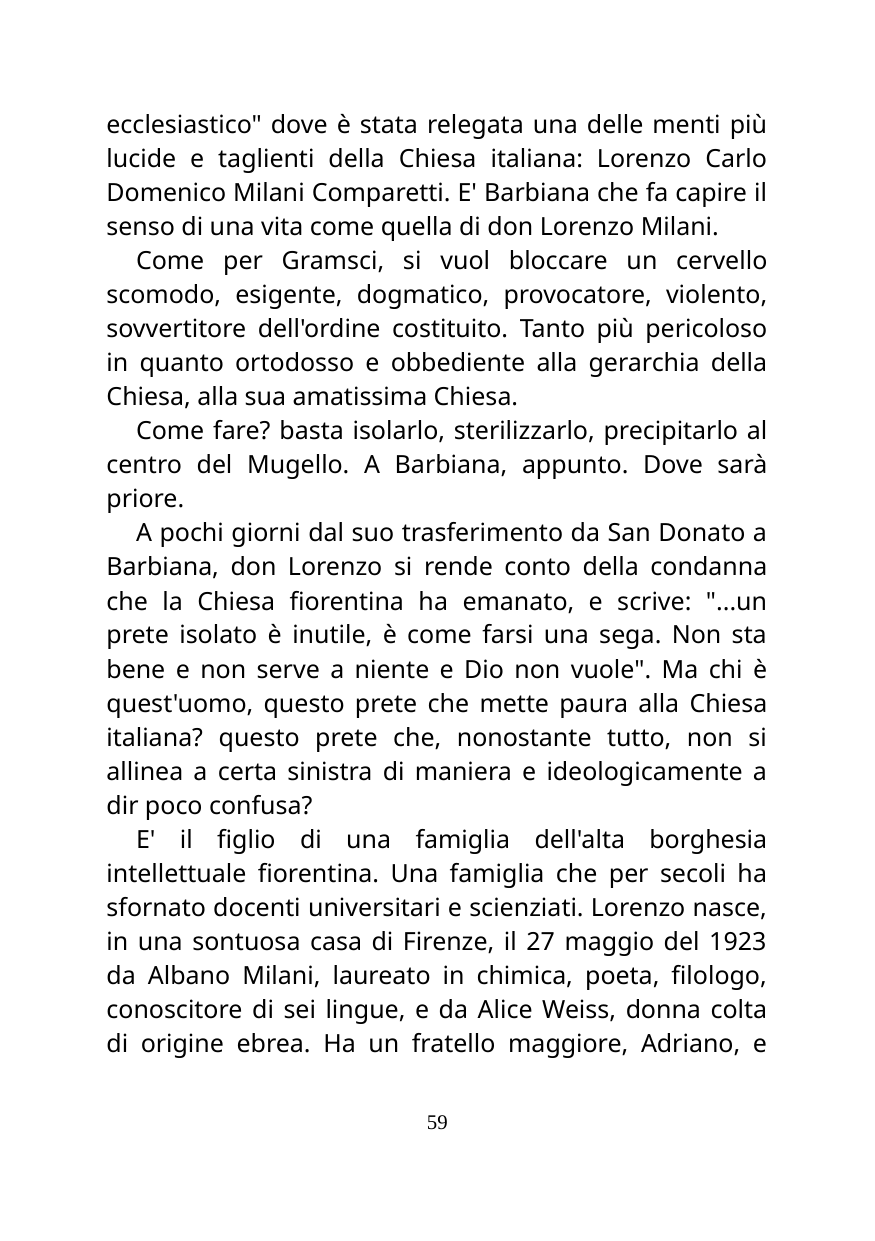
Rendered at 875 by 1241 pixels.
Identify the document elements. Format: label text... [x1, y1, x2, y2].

text E' il figlio di una famiglia dell'alta borghesia intellettuale fiorentina. Una famiglia che per secoli ha sfornato docenti universitari e scienziati. Lorenzo nasce, in una sontuosa casa di Firenze, il 27 maggio del 1923 da Albano Milani, laureato in chimica, poeta, filologo, conoscitore di sei lingue, e da Alice Weiss, donna colta di origine ebrea. Ha un fratello maggiore, Adriano, e [106, 822, 768, 1060]
text ecclesiastico" dove è stata relegata una delle menti più lucide e taglienti della Chiesa italiana: Lorenzo Carlo Domenico Milani Comparetti. E' Barbiana che fa capire il senso di una vita come quella di don Lorenzo Milani. [106, 106, 768, 242]
text Come fare? basta isolarlo, sterilizzarlo, precipitarlo al centro del Mugello. A Barbiana, appunto. Dove sarà priore. [106, 413, 768, 515]
text A pochi giorni dal suo trasferimento da San Donato a Barbiana, don Lorenzo si rende conto della condanna che la Chiesa fiorentina ha emanato, e scrive: "...un prete isolato è inutile, è come farsi una sega. Non sta bene e non serve a niente e Dio non vuole". Ma chi è quest'uomo, questo prete che mette paura alla Chiesa italiana? questo prete che, nonostante tutto, non si allinea a certa sinistra di maniera e ideologicamente a dir poco confusa? [106, 515, 768, 822]
text Come per Gramsci, si vuol bloccare un cervello scomodo, esigente, dogmatico, provocatore, violento, sovvertitore dell'ordine costituito. Tanto più pericoloso in quanto ortodosso e obbediente alla gerarchia della Chiesa, alla sua amatissima Chiesa. [106, 242, 768, 413]
